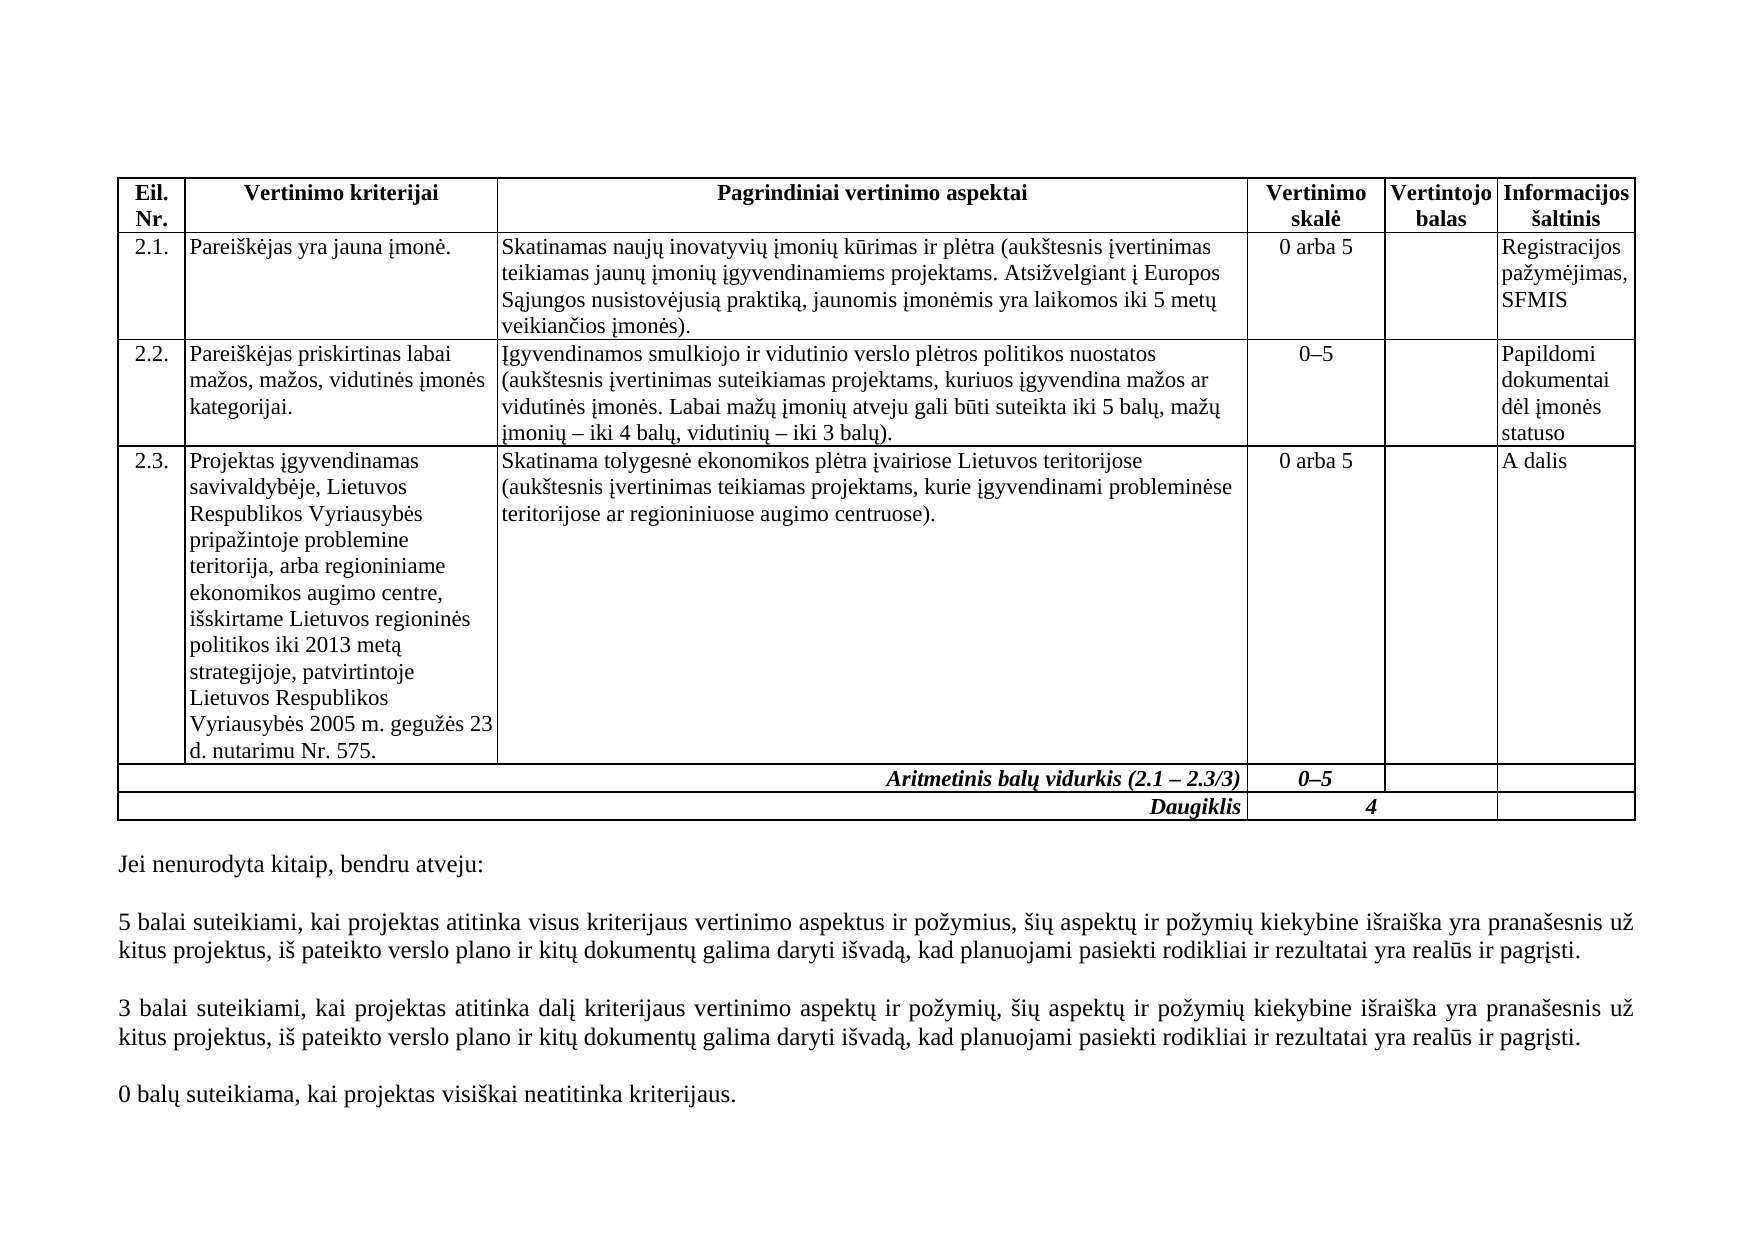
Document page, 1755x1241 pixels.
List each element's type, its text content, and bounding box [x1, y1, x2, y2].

table_cell Pareiškėjas priskirtinas labai mažos, mažos, vidutinės įmonės kategorijai. [186, 340, 497, 445]
table_cell 2.3. [119, 447, 184, 763]
table_cell [1386, 447, 1497, 763]
text 0 balų suteikiama, kai projektas visiškai neatitinka kriterijaus. [118, 1079, 1636, 1108]
table_cell 4 [1493, 793, 1497, 819]
text 3 balai suteikiami, kai projektas atitinka dalį kriterijaus vertinimo aspektų ir požymių, šių aspektų ir požymių kiekybine išraiška yra pranašesnis už kitus projektus, iš pateikto verslo plano ir kitų dokumentų galima daryti išvadą, kad planuojami pasiekti rodikliai ir rezultatai yra realūs ir pagrįsti. [118, 993, 1636, 1051]
table_cell A dalis [1498, 447, 1634, 763]
table_cell Skatinama tolygesnė ekonomikos plėtra įvairiose Lietuvos teritorijose (aukštesnis įvertinimas teikiamas projektams, kurie įgyvendinami probleminėse teritorijose ar regioniniuose augimo centruose). [498, 447, 1247, 763]
table_header Pagrindiniai vertinimo aspektai [498, 179, 1247, 231]
table_cell [1386, 233, 1497, 338]
text Jei nenurodyta kitaip, bendru atveju: [118, 849, 1636, 878]
table_header Vertinimo kriterijai [186, 179, 497, 231]
table_cell [1493, 765, 1497, 791]
table_cell 0 arba 5 [1248, 233, 1384, 338]
table_cell 0–5 [1248, 340, 1384, 445]
text 5 balai suteikiami, kai projektas atitinka visus kriterijaus vertinimo aspektus ir požymius, šių aspektų ir požymių kiekybine išraiška yra pranašesnis už kitus projektus, iš pateikto verslo plano ir kitų dokumentų galima daryti išvadą, kad planuojami pasiekti rodikliai ir rezultatai yra realūs ir pagrįsti. [118, 907, 1636, 964]
table_cell 2.1. [119, 233, 184, 338]
table_cell 2.2. [119, 340, 184, 445]
table_cell [1386, 340, 1497, 445]
table_cell 0 arba 5 [1248, 447, 1384, 763]
table_cell Pareiškėjas yra jauna įmonė. [186, 233, 497, 338]
table_cell Registracijos pažymėjimas, SFMIS [1498, 233, 1634, 338]
